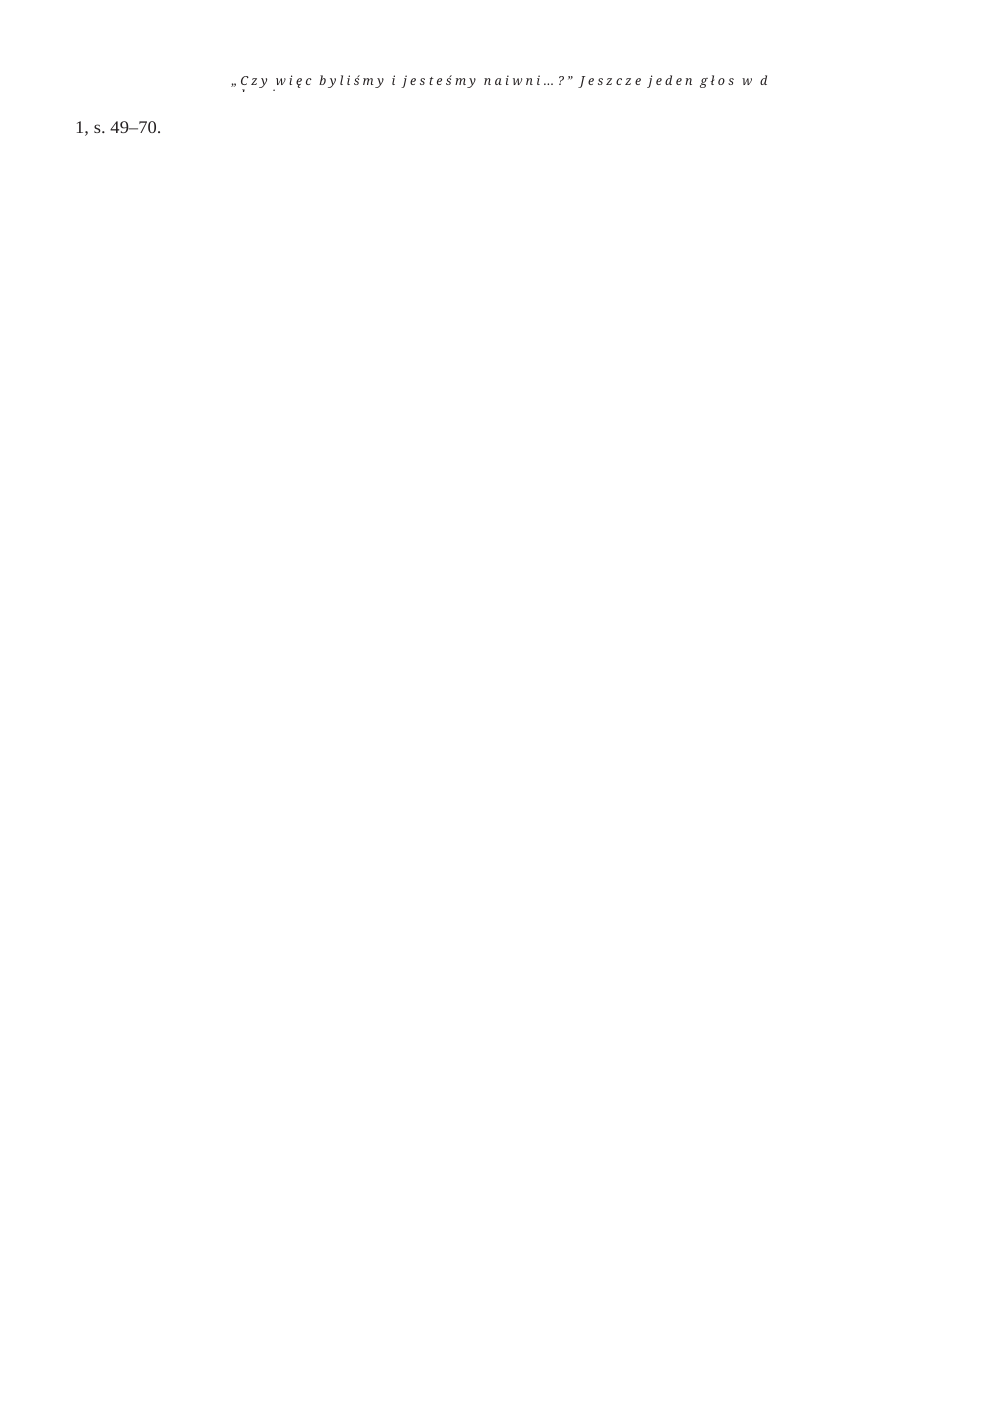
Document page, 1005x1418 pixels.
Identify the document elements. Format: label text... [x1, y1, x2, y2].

list 1, s. 49–70. [39, 117, 904, 137]
